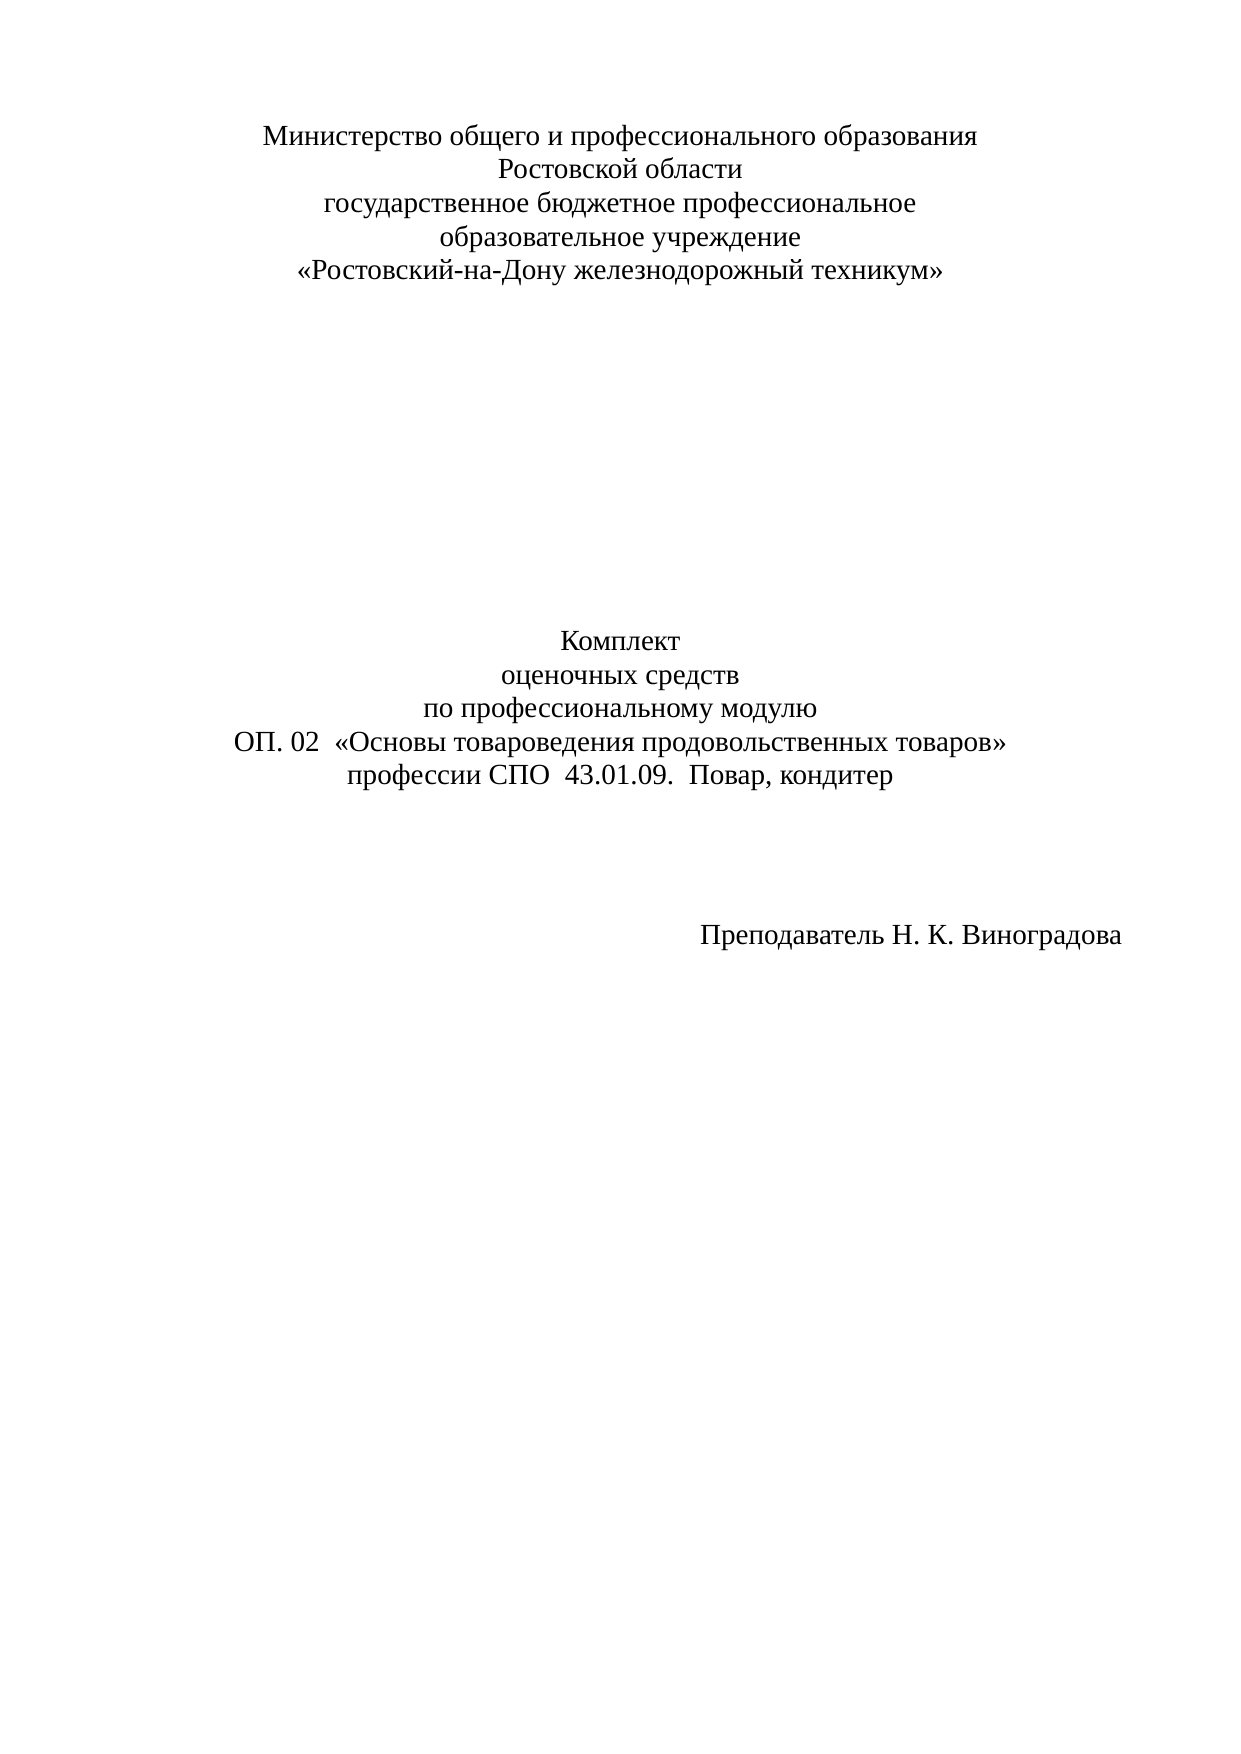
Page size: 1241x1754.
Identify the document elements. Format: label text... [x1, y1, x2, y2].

text ОП. 02 «Основы товароведения продовольственных товаров» [118, 724, 1122, 757]
text по профессиональному модулю [118, 690, 1122, 724]
text образовательное учреждение [118, 219, 1122, 252]
text государственное бюджетное профессиональное [118, 185, 1122, 219]
text Комплект [118, 623, 1122, 657]
text Ростовской области [118, 152, 1122, 185]
text Министерство общего и профессионального образования [118, 118, 1122, 152]
text оценочных средств [118, 657, 1122, 690]
text Преподаватель Н. К. Виноградова [118, 917, 1122, 951]
table_header [118, 454, 1168, 556]
text «Ростовский-на-Дону железнодорожный техникум» [118, 252, 1122, 286]
text профессии СПО 43.01.09. Повар, кондитер [118, 757, 1122, 791]
